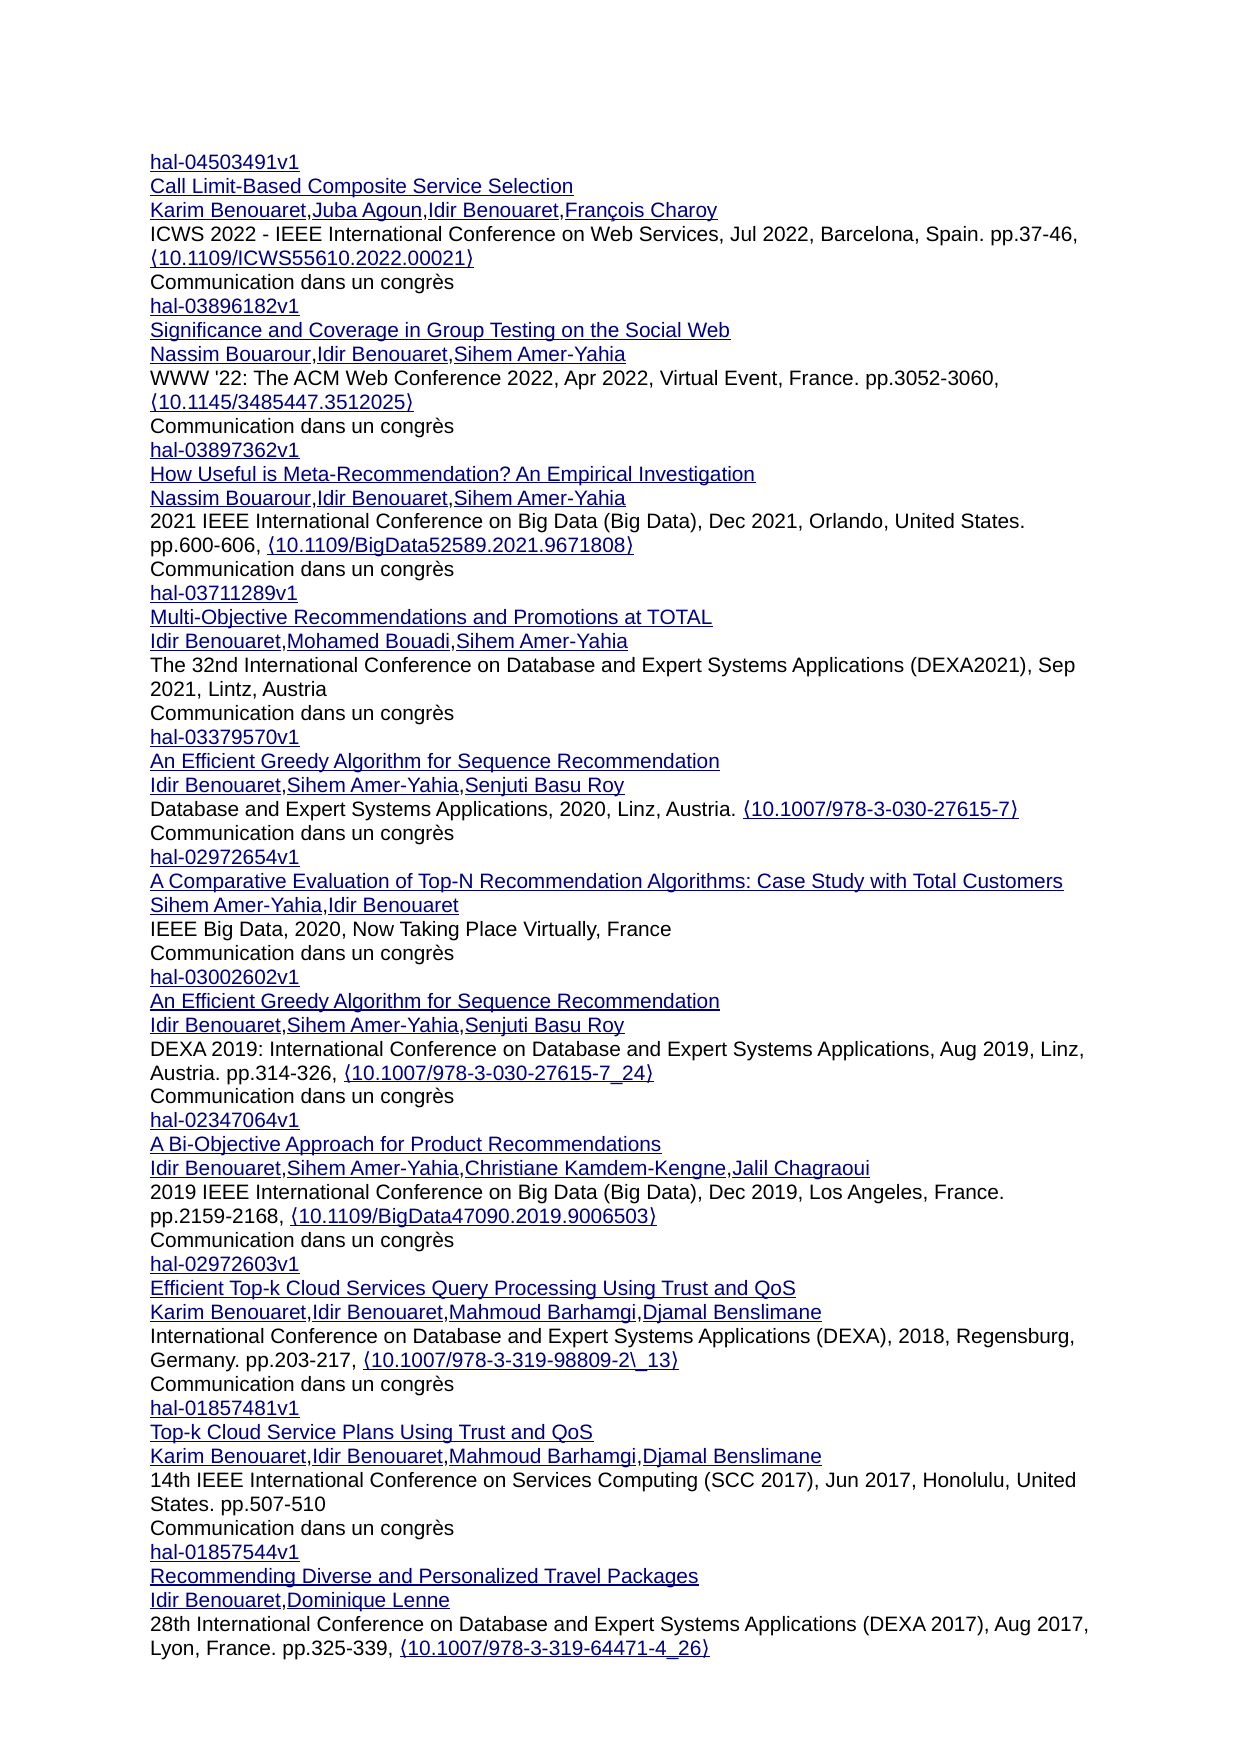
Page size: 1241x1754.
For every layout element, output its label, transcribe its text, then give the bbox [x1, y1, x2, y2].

table_cell Efficient Top-k Cloud Services Query Processing Using Trust and QoS Karim Benouaret,Idir Benouaret,Mahmoud Barhamgi,Djamal Benslimane International Conference on Database and Expert Systems Applications (DEXA), 2018, Regensburg, Germany. pp.203-217, ⟨10.1007/978-3-319-98809-2\_13⟩ Communication dans un congrès hal-01857481v1 [150, 1276, 1090, 1420]
table_cell An Efficient Greedy Algorithm for Sequence Recommendation Idir Benouaret,Sihem Amer-Yahia,Senjuti Basu Roy DEXA 2019: International Conference on Database and Expert Systems Applications, Aug 2019, Linz, Austria. pp.314-326, ⟨10.1007/978-3-030-27615-7_24⟩ Communication dans un congrès hal-02347064v1 [150, 989, 1090, 1132]
table_cell Call Limit-Based Composite Service Selection Karim Benouaret,Juba Agoun,Idir Benouaret,François Charoy ICWS 2022 - IEEE International Conference on Web Services, Jul 2022, Barcelona, Spain. pp.37-46, ⟨10.1109/ICWS55610.2022.00021⟩ Communication dans un congrès hal-03896182v1 [150, 174, 1090, 318]
table_cell Multi-Objective Recommendations and Promotions at TOTAL Idir Benouaret,Mohamed Bouadi,Sihem Amer-Yahia The 32nd International Conference on Database and Expert Systems Applications (DEXA2021), Sep 2021, Lintz, Austria Communication dans un congrès hal-03379570v1 [150, 605, 1090, 749]
table_cell How Useful is Meta-Recommendation? An Empirical Investigation Nassim Bouarour,Idir Benouaret,Sihem Amer-Yahia 2021 IEEE International Conference on Big Data (Big Data), Dec 2021, Orlando, United States. pp.600-606, ⟨10.1109/BigData52589.2021.9671808⟩ Communication dans un congrès hal-03711289v1 [150, 461, 1090, 605]
table_cell A Bi-Objective Approach for Product Recommendations Idir Benouaret,Sihem Amer-Yahia,Christiane Kamdem-Kengne,Jalil Chagraoui 2019 IEEE International Conference on Big Data (Big Data), Dec 2019, Los Angeles, France. pp.2159-2168, ⟨10.1109/BigData47090.2019.9006503⟩ Communication dans un congrès hal-02972603v1 [150, 1132, 1090, 1276]
table_cell Significance and Coverage in Group Testing on the Social Web Nassim Bouarour,Idir Benouaret,Sihem Amer-Yahia WWW '22: The ACM Web Conference 2022, Apr 2022, Virtual Event, France. pp.3052-3060, ⟨10.1145/3485447.3512025⟩ Communication dans un congrès hal-03897362v1 [150, 318, 1090, 461]
table_cell Top-k Cloud Service Plans Using Trust and QoS Karim Benouaret,Idir Benouaret,Mahmoud Barhamgi,Djamal Benslimane 14th IEEE International Conference on Services Computing (SCC 2017), Jun 2017, Honolulu, United States. pp.507-510 Communication dans un congrès hal-01857544v1 [150, 1420, 1090, 1563]
table_cell An Efficient Greedy Algorithm for Sequence Recommendation Idir Benouaret,Sihem Amer-Yahia,Senjuti Basu Roy Database and Expert Systems Applications, 2020, Linz, Austria. ⟨10.1007/978-3-030-27615-7⟩ Communication dans un congrès hal-02972654v1 [150, 749, 1090, 869]
table_cell hal-04503491v1 [150, 150, 1090, 174]
table_cell A Comparative Evaluation of Top-N Recommendation Algorithms: Case Study with Total Customers Sihem Amer-Yahia,Idir Benouaret IEEE Big Data, 2020, Now Taking Place Virtually, France Communication dans un congrès hal-03002602v1 [150, 869, 1090, 988]
table_cell Recommending Diverse and Personalized Travel Packages Idir Benouaret,Dominique Lenne 28th International Conference on Database and Expert Systems Applications (DEXA 2017), Aug 2017, Lyon, France. pp.325-339, ⟨10.1007/978-3-319-64471-4_26⟩ [150, 1564, 1090, 1659]
